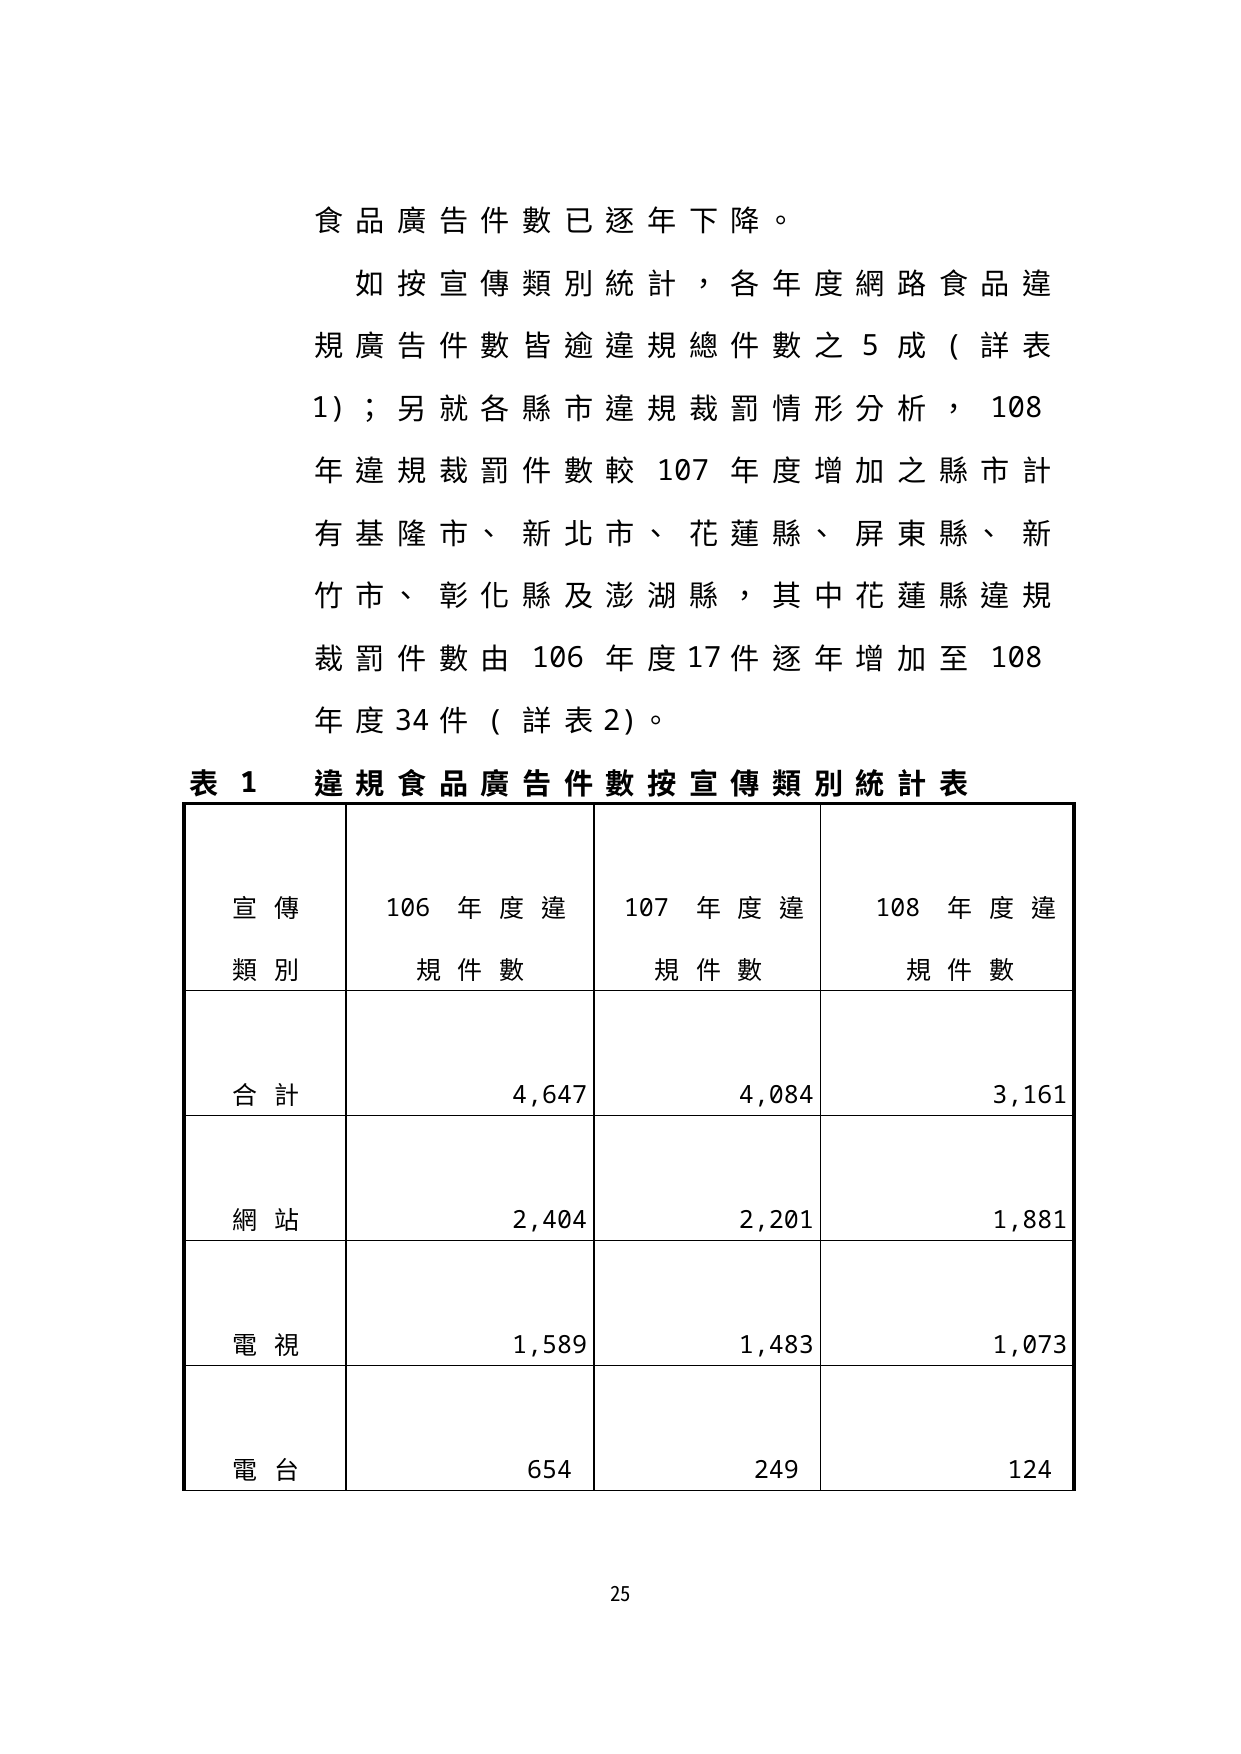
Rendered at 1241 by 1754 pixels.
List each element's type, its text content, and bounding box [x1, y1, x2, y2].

text 食品廣告件數已逐年下降。 [271, 177, 1058, 240]
table_cell 網站 [186, 1116, 345, 1240]
table_header 107年度違規件數 [595, 805, 820, 990]
table_cell 654 [347, 1366, 593, 1490]
table_cell 電視 [186, 1241, 345, 1365]
table_header 108年度違規件數 [821, 805, 1072, 990]
text 如按宣傳類別統計，各年度網路食品違規廣告件數皆逾違規總件數之5成(詳表1)；另就各縣市違規裁罰情形分析，108年違規裁罰件數較107年度增加之縣市計有基隆市、新北市、花蓮縣、屏東縣、新竹市、彰化縣及澎湖縣，其中花蓮縣違規裁罰件數由106年度17件逐年增加至108年度34件(詳表2)。 [271, 240, 1058, 740]
table_cell 2,404 [347, 1116, 593, 1240]
table_cell 1,881 [821, 1116, 1072, 1240]
table_header 106年度違規件數 [347, 805, 593, 990]
table_header 宣傳類別 [186, 805, 345, 990]
table_cell 124 [821, 1366, 1072, 1490]
table_cell 1,073 [821, 1241, 1072, 1365]
text 表1 違規食品廣告件數按宣傳類別統計表 [183, 740, 1058, 802]
table_cell 1,483 [595, 1241, 820, 1365]
table_cell 3,161 [821, 991, 1072, 1115]
table_cell 249 [595, 1366, 820, 1490]
table_cell 1,589 [347, 1241, 593, 1365]
table_cell 合計 [186, 991, 345, 1115]
table_cell 4,647 [347, 991, 593, 1115]
table_cell 2,201 [595, 1116, 820, 1240]
table_cell 電台 [186, 1366, 345, 1490]
table_cell 4,084 [595, 991, 820, 1115]
